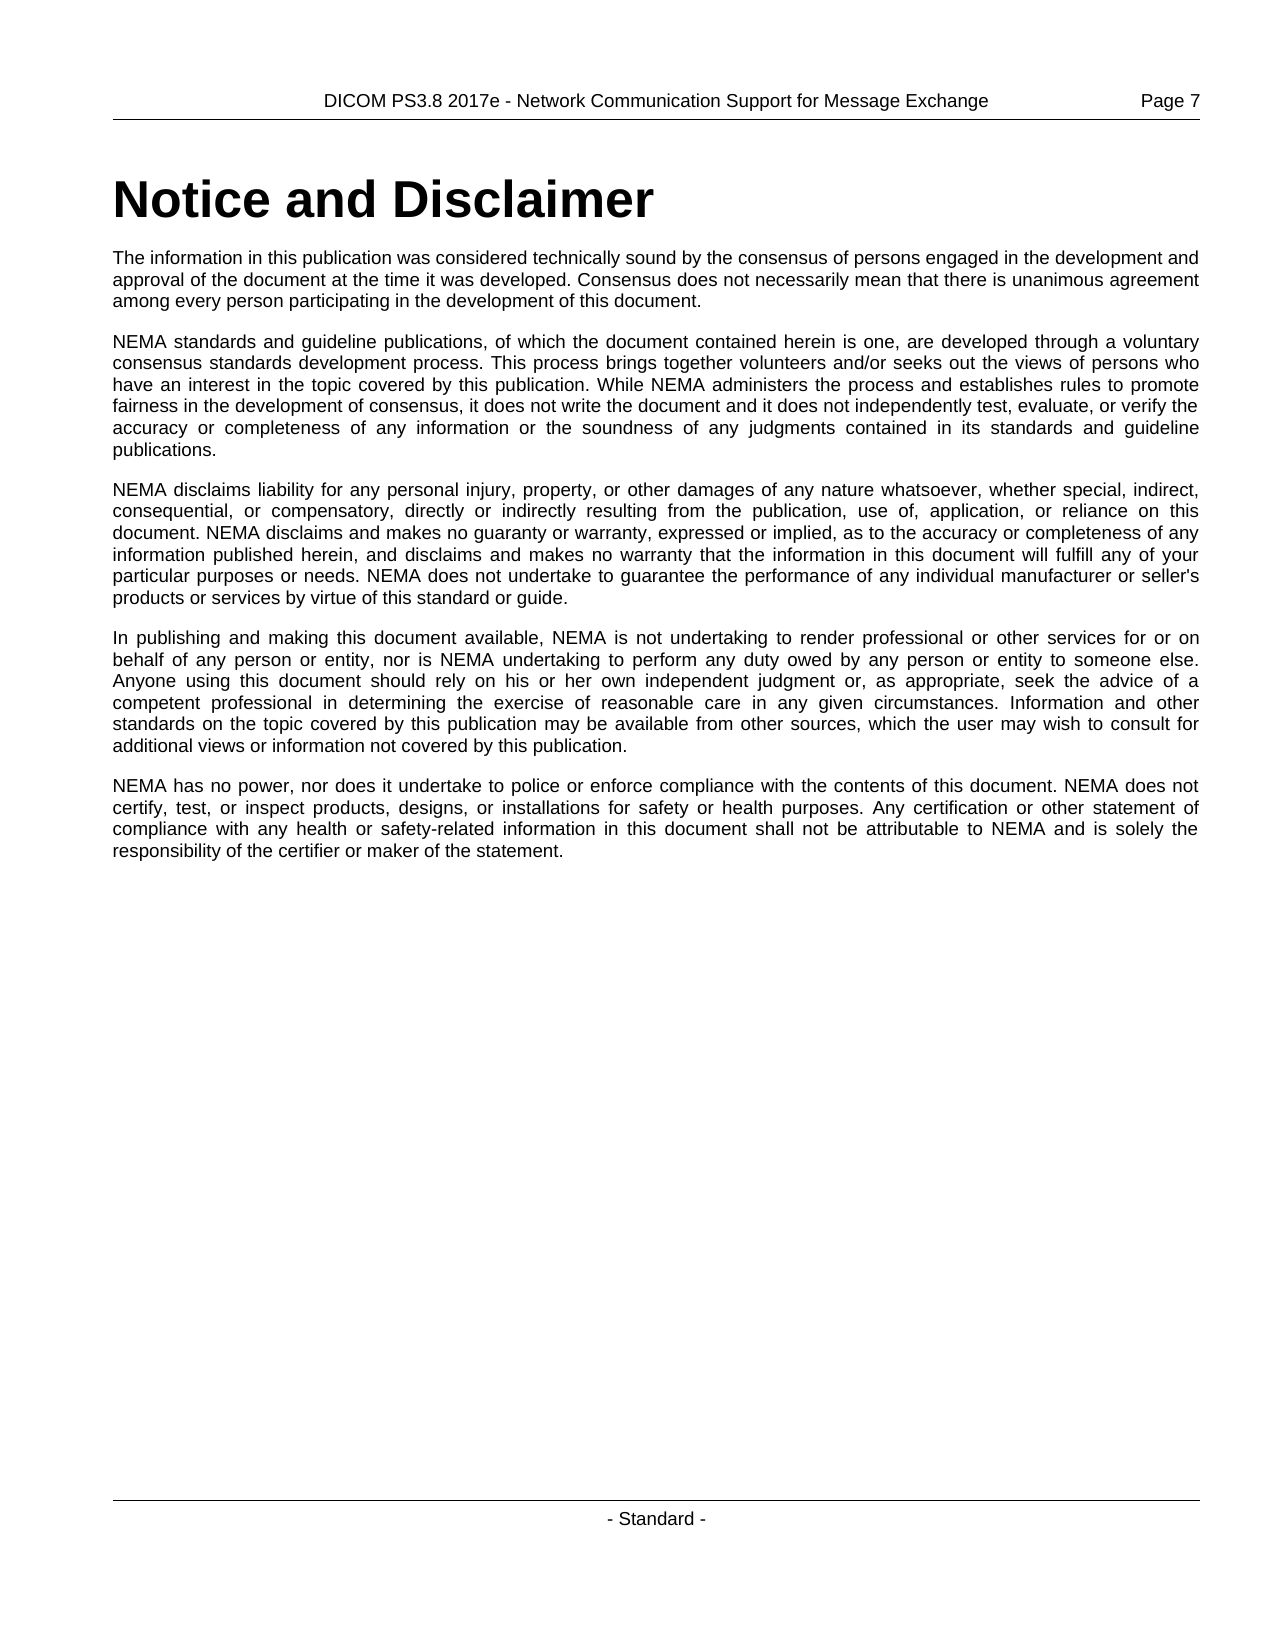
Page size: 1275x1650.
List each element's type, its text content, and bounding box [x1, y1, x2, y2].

text NEMA has no power, nor does it undertake to police or enforce compliance with the contents of this document. NEMA does not certify, test, or inspect products, designs, or installations for safety or health purposes. Any certification or other statement of compliance with any health or safety-related information in this document shall not be attributable to NEMA and is solely the responsibility of the certifier or maker of the statement. [112, 775, 1200, 861]
text The information in this publication was considered technically sound by the consensus of persons engaged in the development and approval of the document at the time it was developed. Consensus does not necessarily mean that there is unanimous agreement among every person participating in the development of this document. [112, 247, 1200, 312]
text In publishing and making this document available, NEMA is not undertaking to render professional or other services for or on behalf of any person or entity, nor is NEMA undertaking to perform any duty owed by any person or entity to someone else. Anyone using this document should rely on his or her own independent judgment or, as appropriate, seek the advice of a competent professional in determining the exercise of reasonable care in any given circumstances. Information and other standards on the topic covered by this publication may be available from other sources, which the user may wish to consult for additional views or information not covered by this publication. [112, 627, 1200, 756]
text NEMA standards and guideline publications, of which the document contained herein is one, are developed through a voluntary consensus standards development process. This process brings together volunteers and/or seeks out the views of persons who have an interest in the topic covered by this publication. While NEMA administers the process and establishes rules to promote fairness in the development of consensus, it does not write the document and it does not independently test, evaluate, or verify the accuracy or completeness of any information or the soundness of any judgments contained in its standards and guideline publications. [112, 331, 1200, 460]
text NEMA disclaims liability for any personal injury, property, or other damages of any nature whatsoever, whether special, indirect, consequential, or compensatory, directly or indirectly resulting from the publication, use of, application, or reliance on this document. NEMA disclaims and makes no guaranty or warranty, expressed or implied, as to the accuracy or completeness of any information published herein, and disclaims and makes no warranty that the information in this document will fulfill any of your particular purposes or needs. NEMA does not undertake to guarantee the performance of any individual manufacturer or seller's products or services by virtue of this standard or guide. [112, 479, 1200, 608]
text Notice and Disclaimer [112, 169, 1200, 228]
